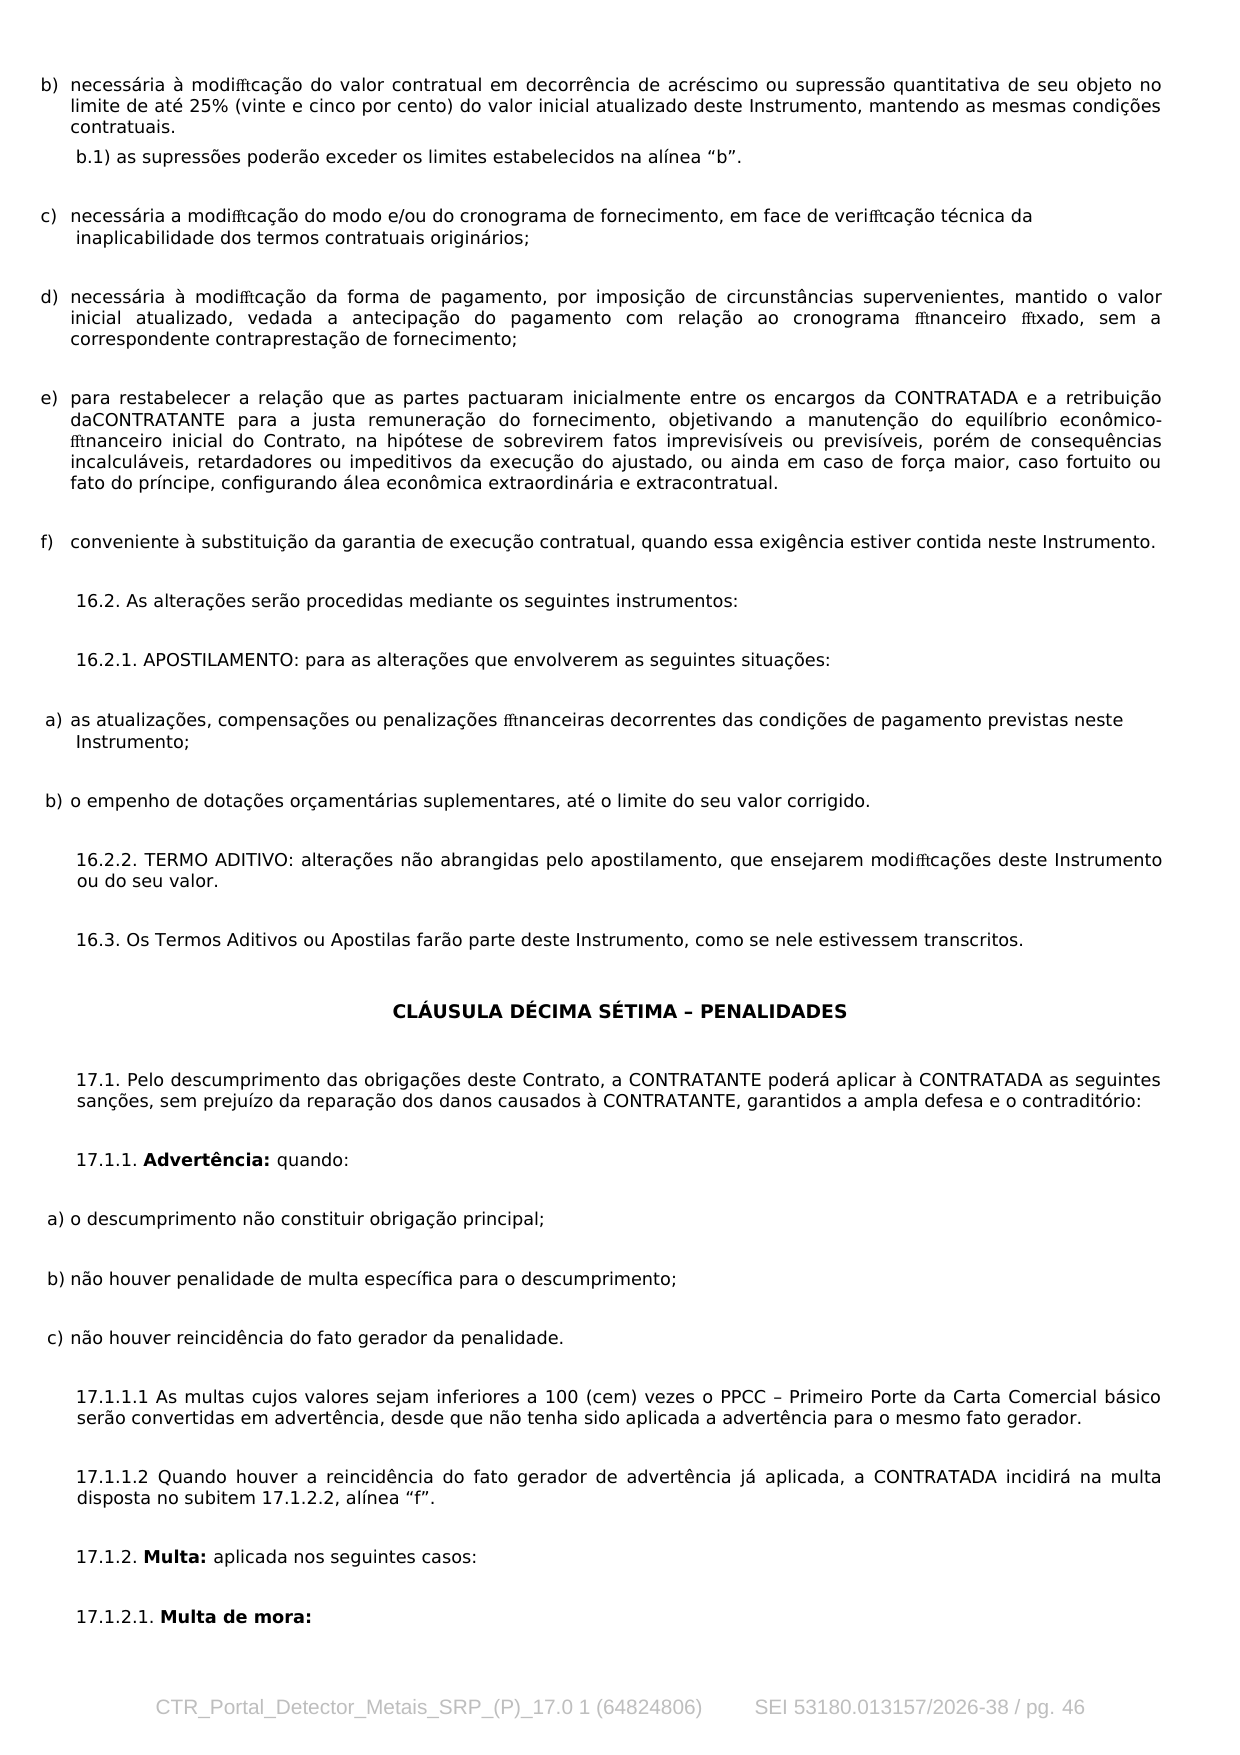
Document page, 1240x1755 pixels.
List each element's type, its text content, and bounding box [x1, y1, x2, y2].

text 16.2.2. TERMO ADITIVO: alterações não abrangidas pelo apostilamento, que ensejarem modicações deste Instrumento ou do seu valor. [76, 850, 1163, 892]
text Instrumento; [76, 732, 1163, 752]
text b.1) as supressões poderão exceder os limites estabelecidos na alínea “b”. [76, 147, 1163, 167]
text 17.1. Pelo descumprimento das obrigações deste Contrato, a CONTRATANTE poderá aplicar à CONTRATADA as seguintes sanções, sem prejuízo da reparação dos danos causados à CONTRATANTE, garantidos a ampla defesa e o contraditório: [76, 1070, 1163, 1112]
list o empenho de dotações orçamentárias suplementares, até o limite do seu valor corrigido. [45, 791, 1163, 811]
list necessária a modicação do modo e/ou do cronograma de fornecimento, em face de vericação técnica da [40, 206, 1163, 226]
text 16.3. Os Termos Aditivos ou Apostilas farão parte deste Instrumento, como se nele estivessem transcritos. [76, 930, 1163, 951]
text 16.2. As alterações serão procedidas mediante os seguintes instrumentos: [76, 591, 1163, 612]
list não houver penalidade de multa específica para o descumprimento; [47, 1268, 1163, 1289]
text 17.1.1.1 As multas cujos valores sejam inferiores a 100 (cem) vezes o PPCC – Primeiro Porte da Carta Comercial básico serão convertidas em advertência, desde que não tenha sido aplicada a advertência para o mesmo fato gerador. [76, 1387, 1163, 1429]
list não houver reincidência do fato gerador da penalidade. [47, 1328, 1163, 1348]
text 16.2.1. APOSTILAMENTO: para as alterações que envolverem as seguintes situações: [76, 650, 1163, 671]
text inaplicabilidade dos termos contratuais originários; [76, 228, 1163, 248]
list o descumprimento não constituir obrigação principal; [47, 1209, 1163, 1230]
list as atualizações, compensações ou penalizações nanceiras decorrentes das condições de pagamento previstas neste [45, 709, 1163, 730]
subtitle CLÁUSULA DÉCIMA SÉTIMA – PENALIDADES [72, 1001, 1168, 1023]
list para restabelecer a relação que as partes pactuaram inicialmente entre os encargos da CONTRATADA e a retribuição daCONTRATANTE para a justa remuneração do fornecimento, objetivando a manutenção do equilíbrio econômico-nanceiro inicial do Contrato, na hipótese de sobrevirem fatos imprevisíveis ou previsíveis, porém de consequências incalculáveis, retardadores ou impeditivos da execução do ajustado, ou ainda em caso de força maior, caso fortuito ou fato do príncipe, configurando álea econômica extraordinária e extracontratual. [40, 388, 1163, 493]
text 17.1.2. Multa: aplicada nos seguintes casos: [76, 1547, 1163, 1568]
list necessária à modicação da forma de pagamento, por imposição de circunstâncias supervenientes, mantido o valor inicial atualizado, vedada a antecipação do pagamento com relação ao cronograma nanceiro xado, sem a correspondente contraprestação de fornecimento; [40, 287, 1163, 350]
text 17.1.2.1. Multa de mora: [76, 1607, 1169, 1627]
text 17.1.1. Advertência: quando: [76, 1150, 1163, 1171]
list necessária à modicação do valor contratual em decorrência de acréscimo ou supressão quantitativa de seu objeto no limite de até 25% (vinte e cinco por cento) do valor inicial atualizado deste Instrumento, mantendo as mesmas condições contratuais. [40, 75, 1163, 137]
text 17.1.1.2 Quando houver a reincidência do fato gerador de advertência já aplicada, a CONTRATADA incidirá na multa disposta no subitem 17.1.2.2, alínea “f”. [76, 1467, 1163, 1509]
list conveniente à substituição da garantia de execução contratual, quando essa exigência estiver contida neste Instrumento. [40, 532, 1163, 553]
